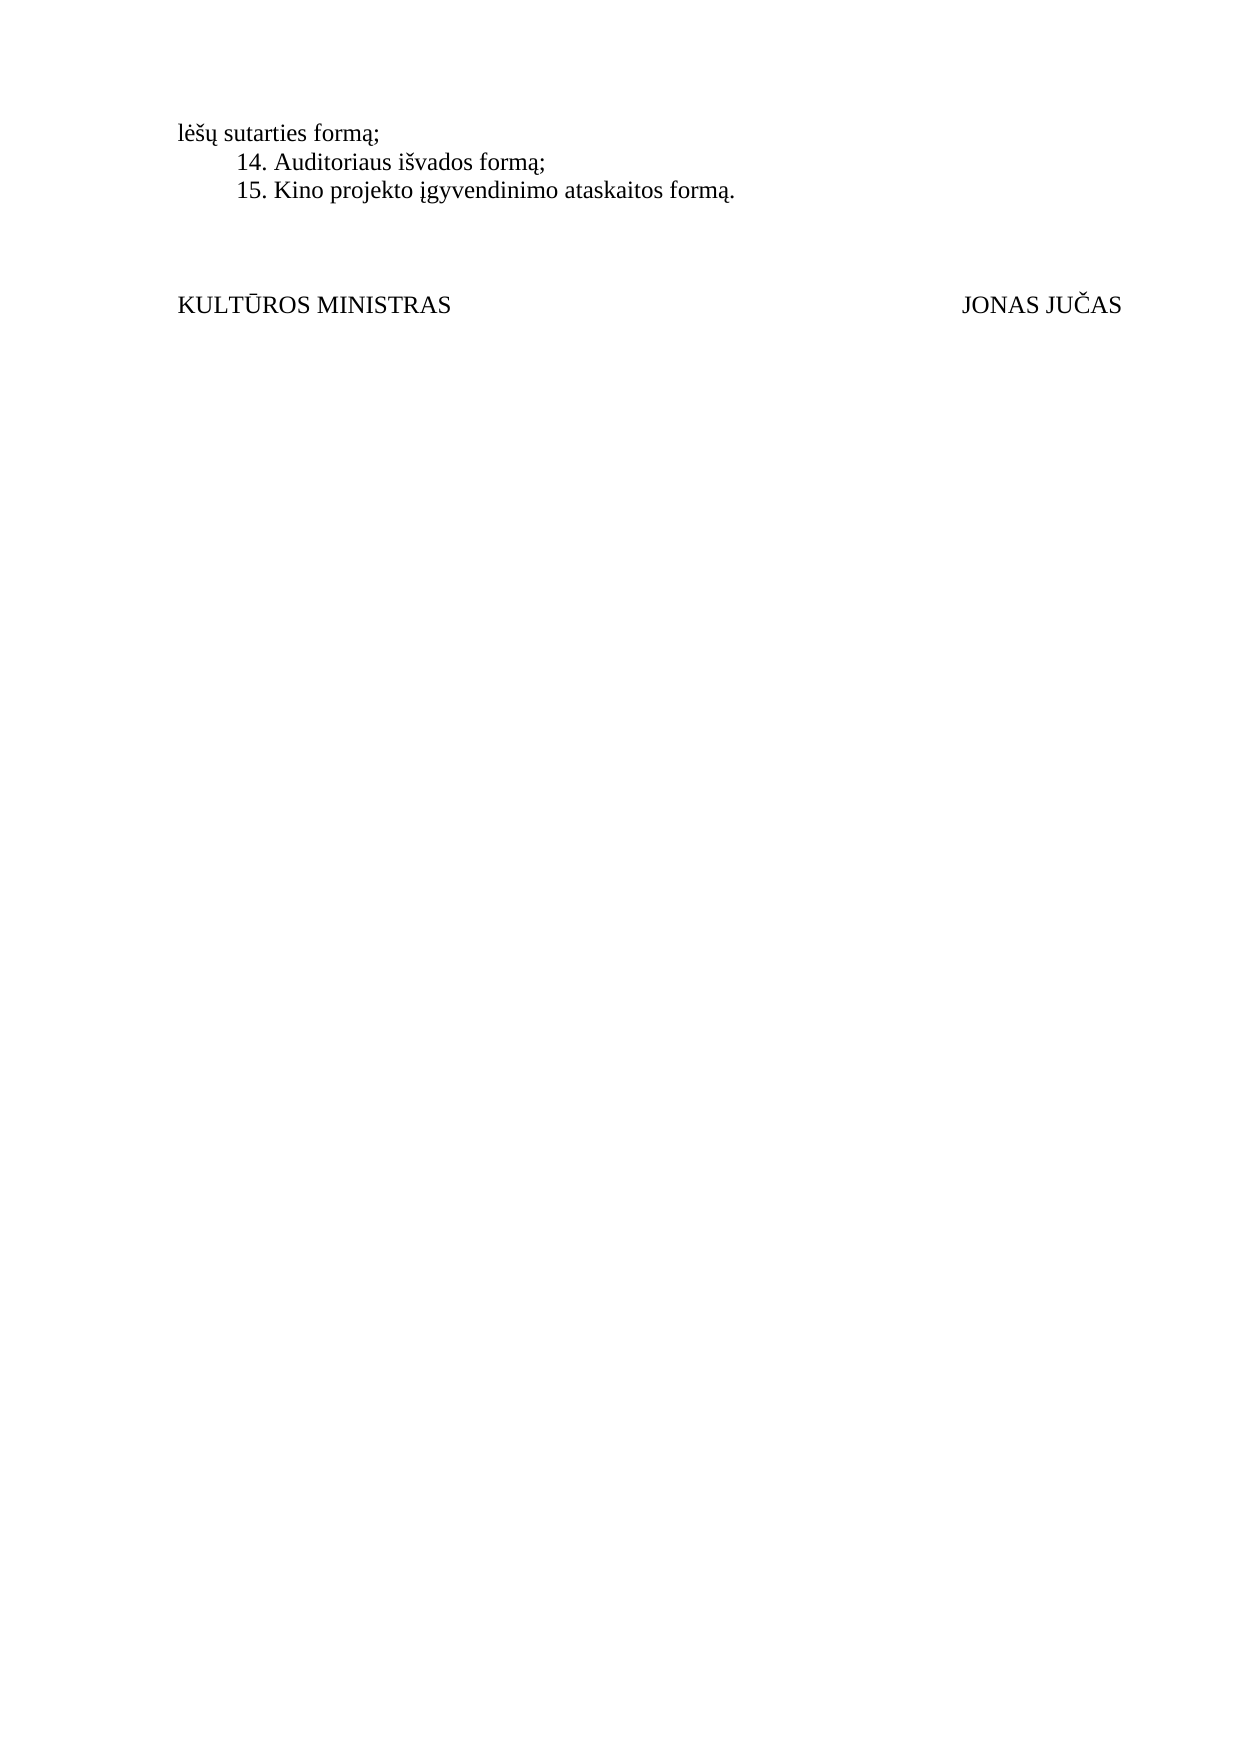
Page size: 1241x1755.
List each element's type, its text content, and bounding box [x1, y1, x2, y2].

text KULTŪROS MINISTRAS JONAS JUČAS [177, 291, 1122, 319]
text 14. Auditoriaus išvados formą; [177, 147, 1122, 176]
text 15. Kino projekto įgyvendinimo ataskaitos formą. [177, 176, 1122, 204]
text lėšų sutarties formą; [177, 118, 1122, 147]
